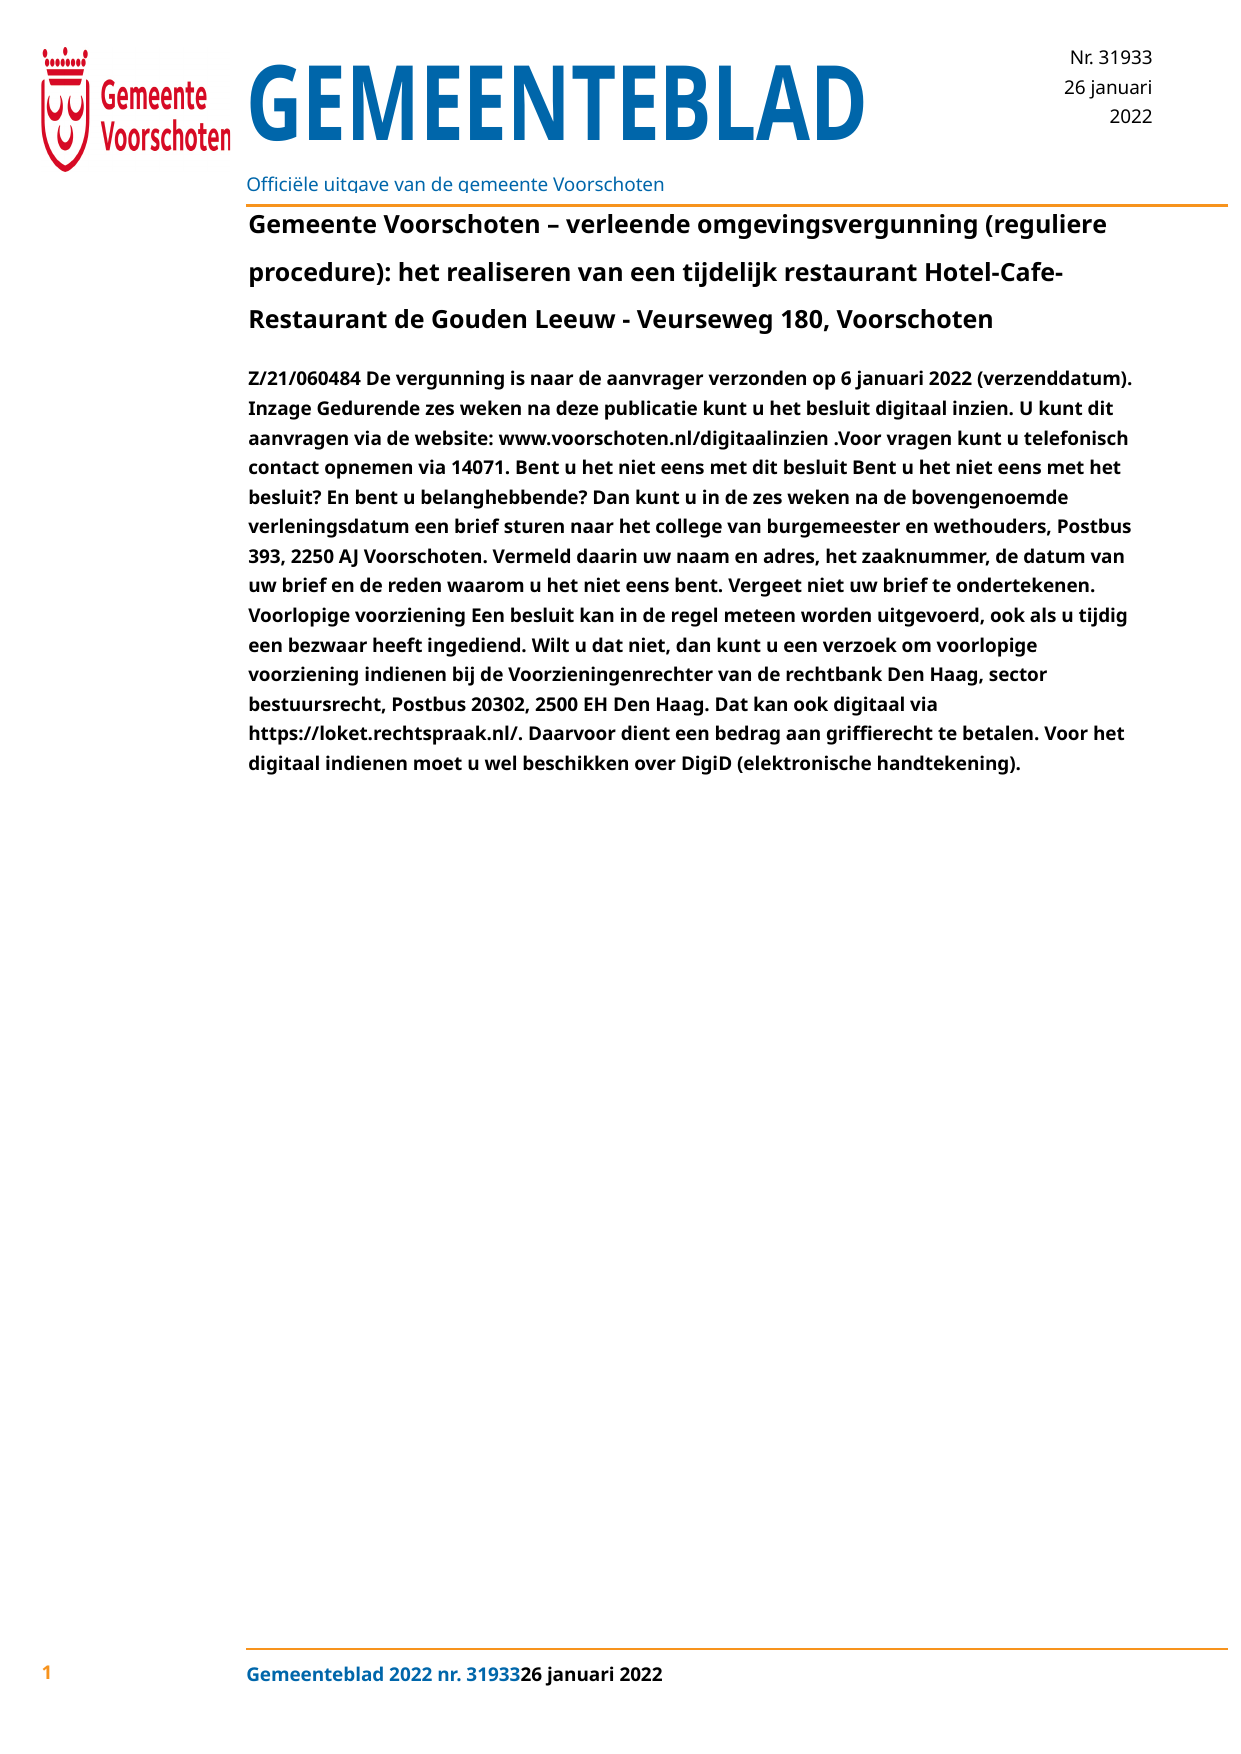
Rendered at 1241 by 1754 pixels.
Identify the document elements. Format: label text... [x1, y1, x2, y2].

text Gemeente Voorschoten – verleende omgevingsvergunning (reguliere procedure): het realiseren van een tijdelijk restaurant Hotel-Cafe-Restaurant de Gouden Leeuw - Veurseweg 180, Voorschoten [248, 207, 1152, 336]
picture [41, 47, 231, 172]
text Z/21/060484 De vergunning is naar de aanvrager verzonden op 6 januari 2022 (verzenddatum). Inzage Gedurende zes weken na deze publicatie kunt u het besluit digitaal inzien. U kunt dit aanvragen via de website: www.voorschoten.nl/digitaalinzien .Voor vragen kunt u telefonisch contact opnemen via 14071. Bent u het niet eens met dit besluit Bent u het niet eens met het besluit? En bent u belanghebbende? Dan kunt u in de zes weken na de bovengenoemde verleningsdatum een brief sturen naar het college van burgemeester en wethouders, Postbus 393, 2250 AJ Voorschoten. Vermeld daarin uw naam en adres, het zaaknummer, de datum van uw brief en de reden waarom u het niet eens bent. Vergeet niet uw brief te ondertekenen. Voorlopige voorziening Een besluit kan in de regel meteen worden uitgevoerd, ook als u tijdig een bezwaar heeft ingediend. Wilt u dat niet, dan kunt u een verzoek om voorlopige voorziening indienen bij de Voorzieningenrechter van de rechtbank Den Haag, sector bestuursrecht, Postbus 20302, 2500 EH Den Haag. Dat kan ook digitaal via https://loket.rechtspraak.nl/. Daarvoor dient een bedrag aan griffierecht te betalen. Voor het digitaal indienen moet u wel beschikken over DigiD (elektronische handtekening). [248, 366, 1152, 776]
